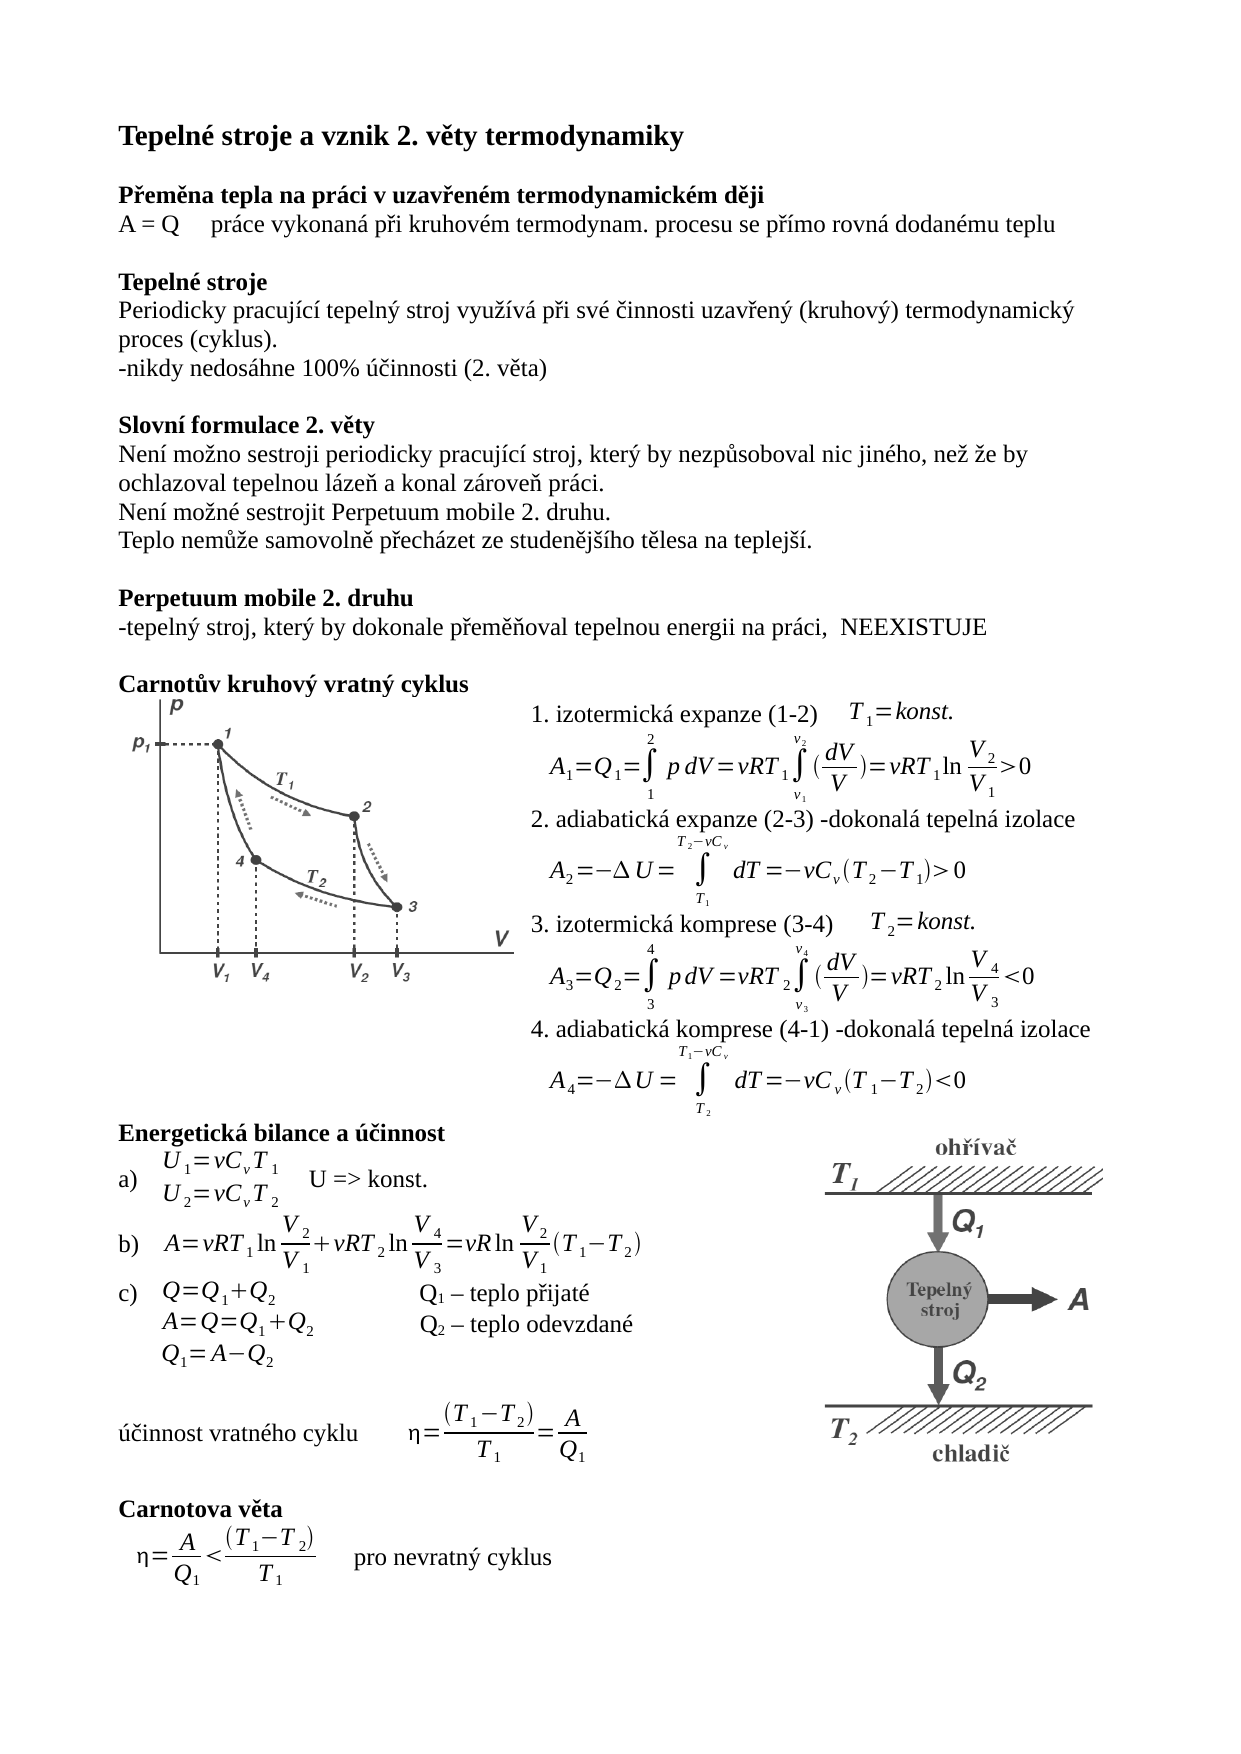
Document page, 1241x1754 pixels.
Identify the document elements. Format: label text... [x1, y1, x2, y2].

text pro nevratný cyklus [118, 1523, 1122, 1590]
text Přeměna tepla na práci v uzavřeném termodynamickém ději [118, 180, 1122, 209]
text účinnost vratného cyklu [118, 1399, 1122, 1466]
text Není možno sestroji periodicky pracující stroj, který by nezpůsoboval nic jiného, než že by ochlazoval tepelnou lázeň a konal zároveň práci. [118, 439, 1122, 497]
text A = Q práce vykonaná při kruhovém termodynam. procesu se přímo rovná dodanému teplu [118, 209, 1122, 238]
text Slovní formulace 2. věty [118, 410, 1122, 439]
text Tepelné stroje a vznik 2. věty termodynamiky [118, 118, 1122, 152]
list 1. izotermická expanze (1-2) [514, 698, 1122, 729]
list 3. izotermická komprese (3-4) [514, 908, 1122, 939]
list 2. adiabatická expanze (2-3) -dokonalá tepelná izolace [514, 804, 1122, 833]
text [1103, 1211, 1122, 1277]
text [1103, 1147, 1122, 1211]
text Carnotova věta [118, 1494, 1122, 1523]
text [1103, 1308, 1122, 1339]
text -tepelný stroj, který by dokonale přeměňoval tepelnou energii na práci, NEEXISTUJE [118, 612, 1122, 640]
text Energetická bilance a účinnost [118, 1118, 1122, 1147]
text Teplo nemůže samovolně přecházet ze studenějšího tělesa na teplejší. [118, 525, 1122, 554]
text [1103, 1277, 1122, 1308]
text Není možné sestrojit Perpetuum mobile 2. druhu. [118, 497, 1122, 525]
text Tepelné stroje [118, 267, 1122, 295]
text -nikdy nedosáhne 100% účinnosti (2. věta) [118, 353, 1122, 382]
text c) Q1 – teplo přijaté [118, 1277, 824, 1308]
text b) [118, 1211, 824, 1277]
list 4. adiabatická komprese (4-1) -dokonalá tepelná izolace [493, 1014, 1122, 1043]
text Q2 – teplo odevzdané [118, 1308, 824, 1339]
text Perpetuum mobile 2. druhu [118, 583, 1122, 612]
text Periodicky pracující tepelný stroj využívá při své činnosti uzavřený (kruhový) termodynamický proces (cyklus). [118, 295, 1122, 353]
text Carnotův kruhový vratný cyklus [118, 669, 1122, 698]
text a) U => konst. [118, 1147, 824, 1211]
